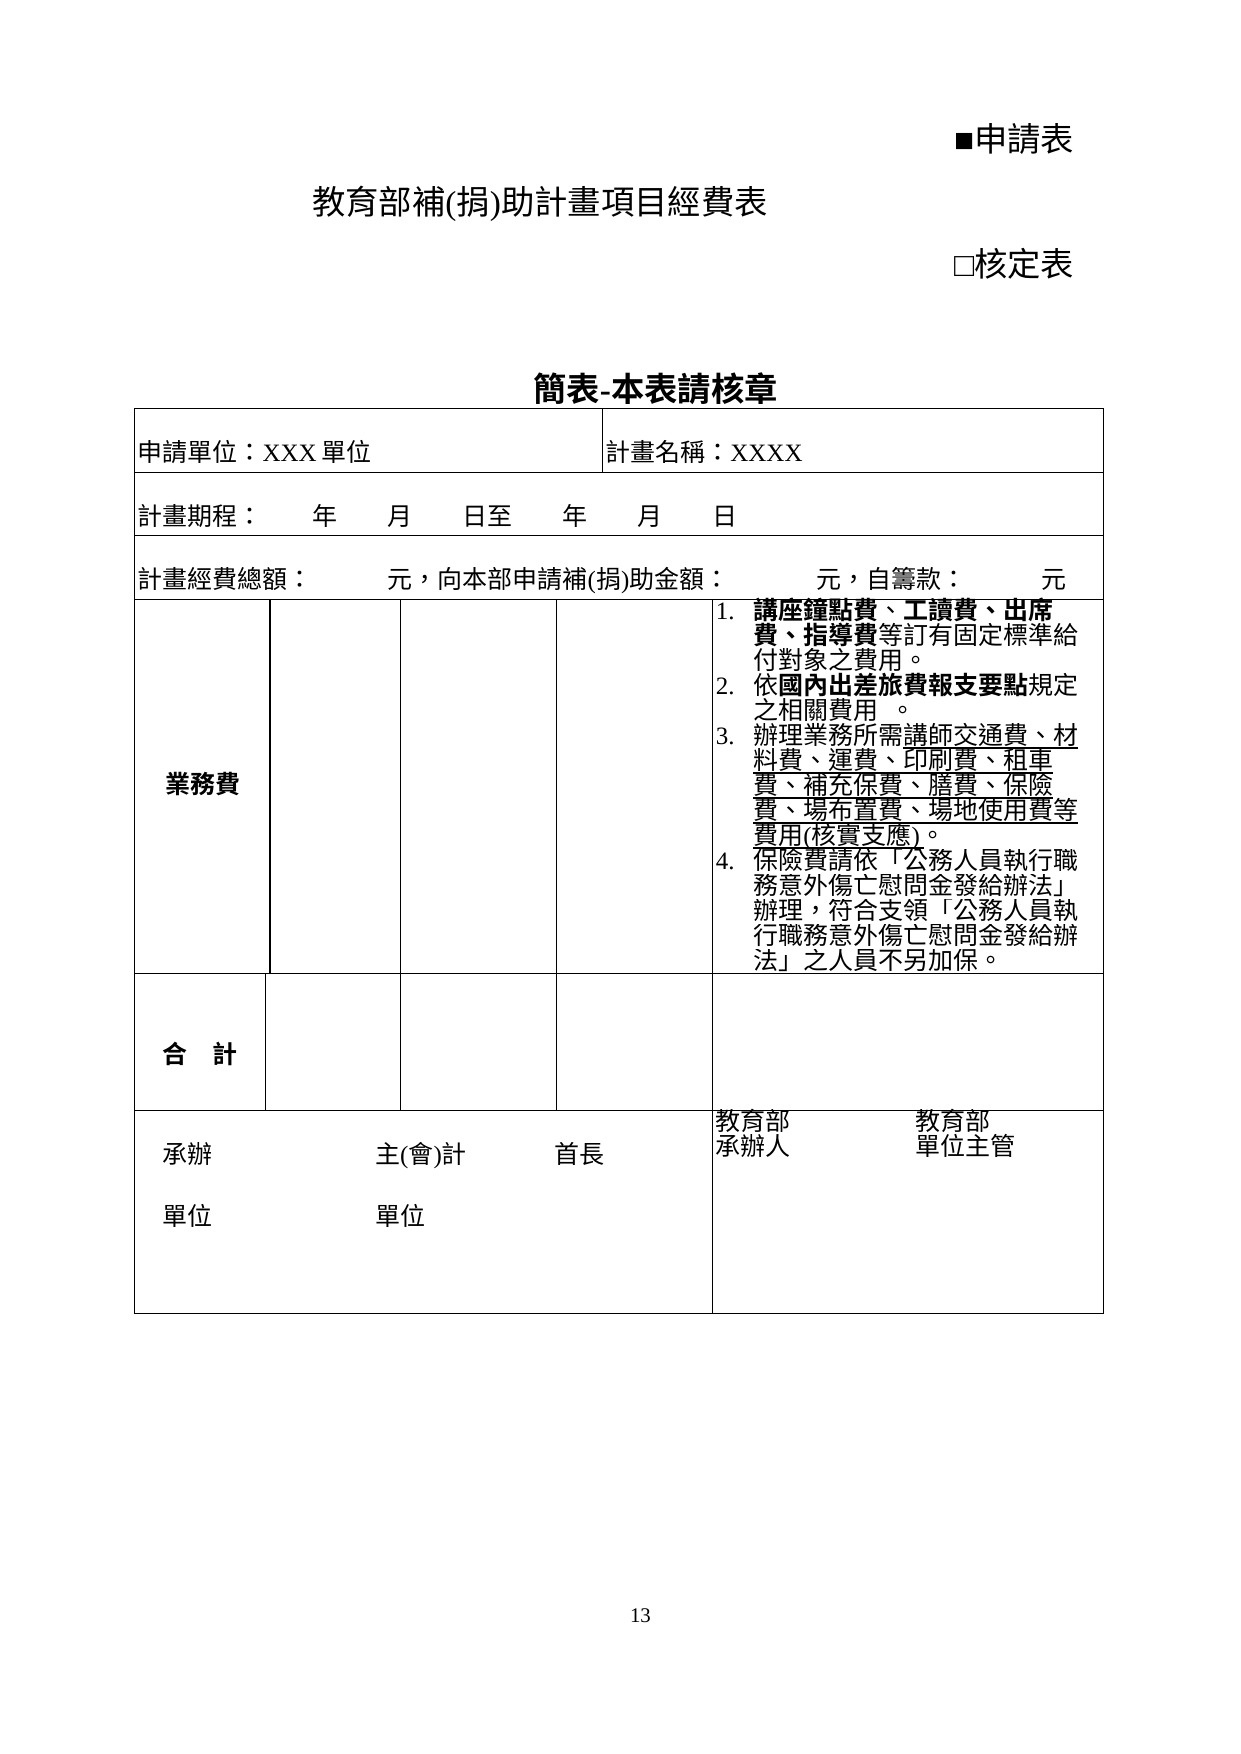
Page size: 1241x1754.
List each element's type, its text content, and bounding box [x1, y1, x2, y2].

table_header [309, 96, 436, 158]
table_cell [1104, 408, 1146, 472]
table_cell 講座鐘點費、工讀費、出席費、指導費等訂有固定標準給付對象之費用。 依國內出差旅費報支要點規定之相關費用 。 辦理業務所需講師交通費、材料費、運費、印刷費、租車費、補充保費、膳費、保險費、場布置費、場地使用費等費用(核實支應)。 保險費請依「公務人員執行職務意外傷亡慰問金發給辦法」辦理，符合支領「公務人員執行職務意外傷亡慰問金發給辦法」之人員不另加保。 [713, 600, 1103, 973]
table_cell [1104, 472, 1146, 535]
table_cell 業務費 [135, 600, 269, 973]
table_cell 合 計 [135, 974, 265, 1110]
table_cell [135, 283, 266, 408]
table_cell [401, 974, 556, 1110]
table_cell [557, 600, 712, 973]
table_cell [1104, 283, 1146, 408]
table_cell [289, 158, 309, 221]
table_cell 教育部 教育部 承辦人 單位主管 [713, 1111, 1103, 1313]
table_cell □核定表 [765, 221, 1146, 283]
table_cell [713, 974, 1103, 1110]
table_cell [270, 283, 289, 408]
table_cell [560, 221, 765, 283]
table_cell 承辦 主(會)計 首長 單位 單位 [135, 1111, 712, 1313]
table_cell [1104, 973, 1146, 1110]
table_header [135, 96, 266, 158]
table_cell [266, 974, 400, 1110]
table_cell [557, 974, 712, 1110]
table_cell [135, 158, 266, 221]
table_cell 計畫經費總額： 元，向本部申請補(捐)助金額： 元，自籌款： 元 [135, 536, 1103, 599]
table_cell 教育部補(捐)助計畫項目經費表 [309, 158, 1146, 221]
table_cell [266, 158, 270, 221]
table_cell 計畫名稱：XXXX [603, 409, 1103, 472]
table_cell 申請單位：XXX單位 [135, 409, 602, 472]
table_header [560, 96, 765, 158]
table_cell [436, 221, 560, 283]
table_cell [401, 600, 556, 973]
table_header [270, 96, 289, 158]
table_header [289, 96, 309, 158]
table_header [266, 96, 270, 158]
table_header ■申請表 [765, 96, 1146, 158]
table_cell [1028, 283, 1103, 408]
table_cell [135, 221, 266, 283]
table_cell [266, 221, 270, 283]
table_cell [1104, 599, 1146, 973]
table_header [436, 96, 560, 158]
table_cell [271, 600, 400, 973]
table_cell 簡表-本表請核章 [289, 283, 1028, 408]
table_cell [289, 221, 309, 283]
table_cell [1104, 1110, 1146, 1313]
table_cell [270, 221, 289, 283]
table_cell [266, 283, 270, 408]
table_cell [270, 158, 289, 221]
table_cell [1104, 535, 1146, 599]
table_cell 計畫期程： 年 月 日至 年 月 日 [135, 473, 1103, 535]
table_cell [309, 221, 436, 283]
